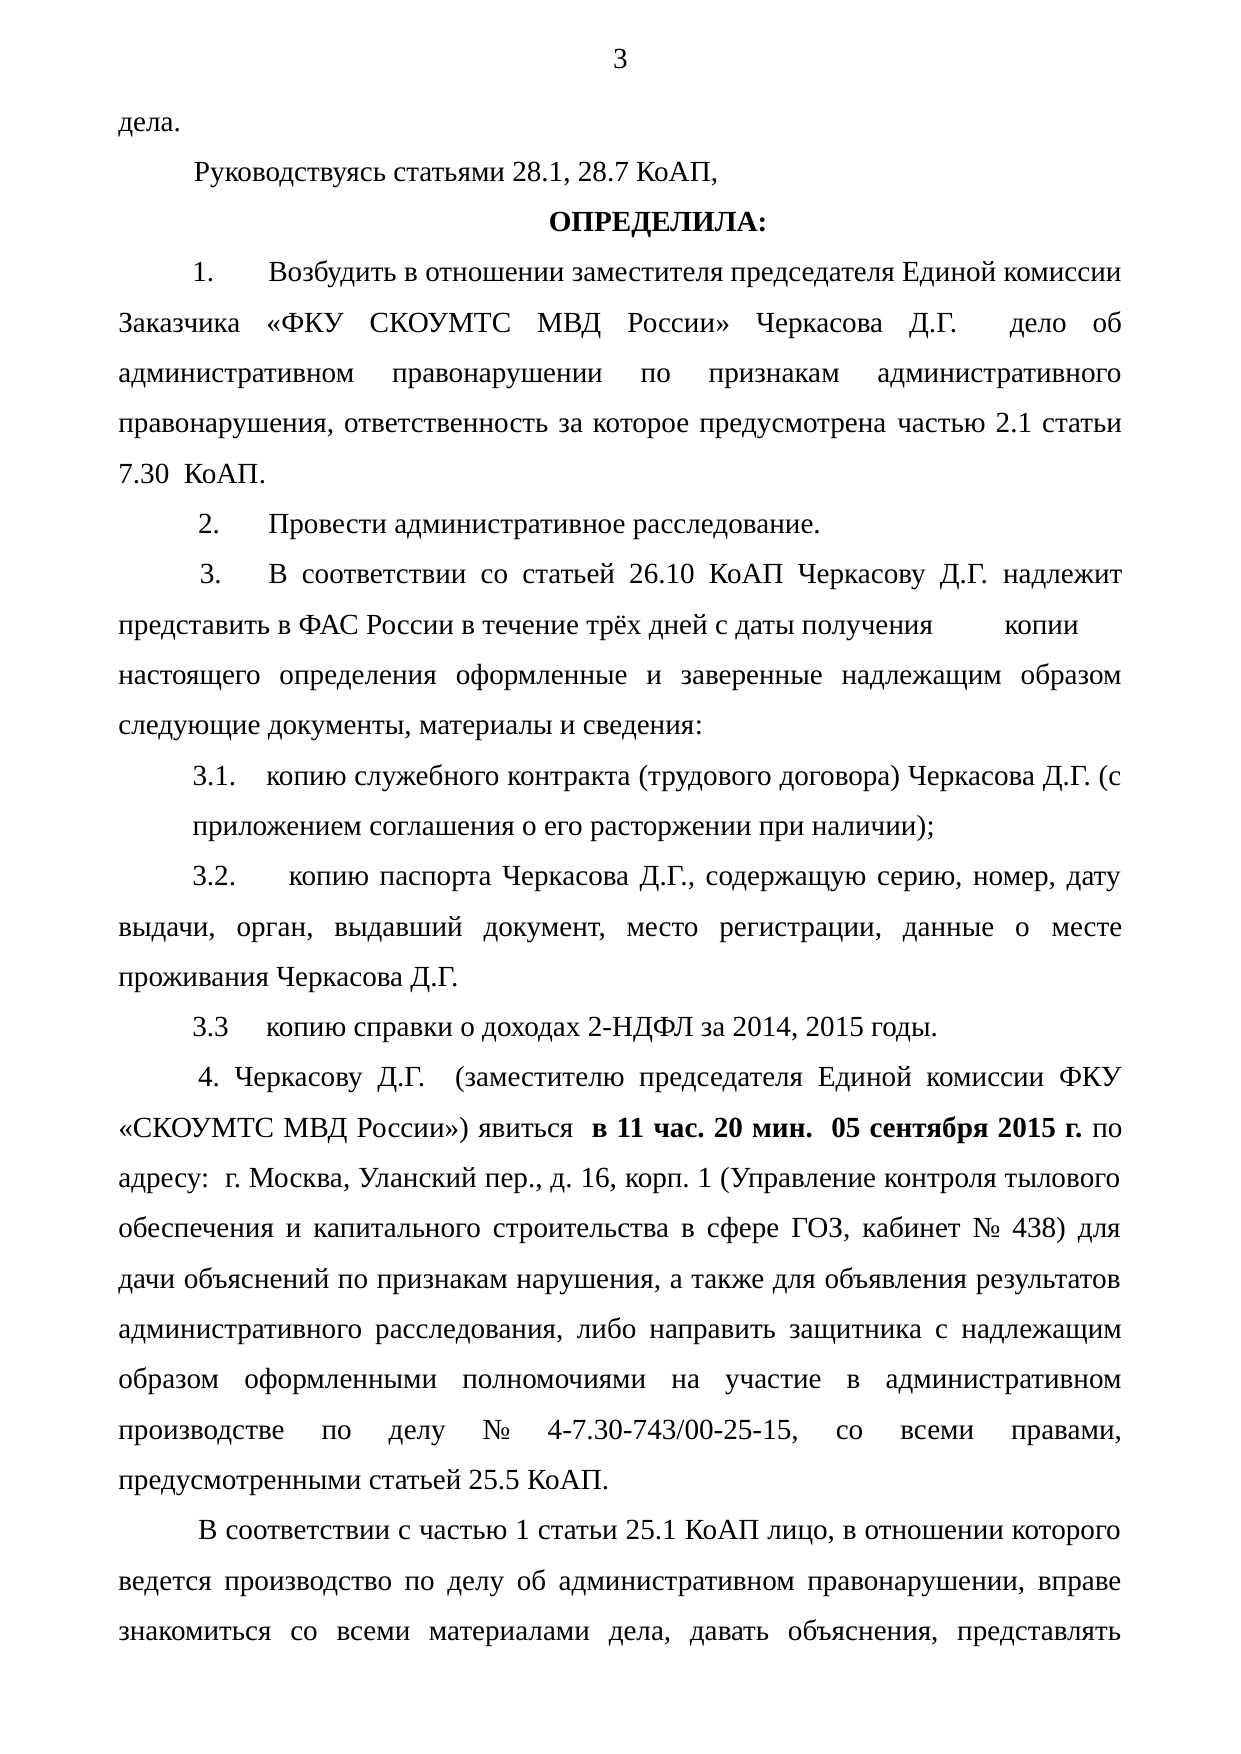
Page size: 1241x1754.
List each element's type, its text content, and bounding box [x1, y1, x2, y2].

list Возбудить в отношении заместителя председателя Единой комиссии Заказчика «ФКУ СКОУМТС МВД России» Черкасова Д.Г. дело об административном правонарушении по признакам административного правонарушения, ответственность за которое предусмотрена частью 2.1 статьи 7.30 КоАП. [118, 254, 1122, 489]
text Руководствуясь статьями 28.1, 28.7 КоАП, [118, 154, 1122, 187]
text 4. Черкасову Д.Г. (заместителю председателя Единой комиссии ФКУ «СКОУМТС МВД России») явиться в 11 час. 20 мин. 05 сентября 2015 г. по адресу: г. Москва, Уланский пер., д. 16, корп. 1 (Управление контроля тылового обеспечения и капитального строительства в сфере ГОЗ, кабинет № 438) для дачи объяснений по признакам нарушения, а также для объявления результатов административного расследования, либо направить защитника с надлежащим образом оформленными полномочиями на участие в административном производстве по делу № 4-7.30-743/00-25-15, со всеми правами, предусмотренными статьей 25.5 КоАП. [118, 1059, 1122, 1496]
text дела. [118, 104, 1122, 137]
list 3.2. копию паспорта Черкасова Д.Г., содержащую серию, номер, дату выдачи, орган, выдавший документ, место регистрации, данные о месте проживания Черкасова Д.Г. [118, 858, 1122, 992]
list копию справки о доходах 2-НДФЛ за 2014, 2015 годы. [118, 1009, 1122, 1043]
list 3.1. копию служебного контракта (трудового договора) Черкасова Д.Г. (с приложением соглашения о его расторжении при наличии); [123, 758, 1122, 842]
text В соответствии с частью 1 статьи 25.1 КоАП лицо, в отношении которого ведется производство по делу об административном правонарушении, вправе знакомиться со всеми материалами дела, давать объяснения, представлять [118, 1512, 1122, 1647]
list В соответствии со статьей 26.10 КоАП Черкасову Д.Г. надлежит представить в ФАС России в течение трёх дней с даты получения копии настоящего определения оформленные и заверенные надлежащим образом следующие документы, материалы и сведения: [118, 556, 1122, 741]
text ОПРЕДЕЛИЛА: [118, 204, 1122, 238]
list Провести административное расследование. [118, 506, 1122, 540]
